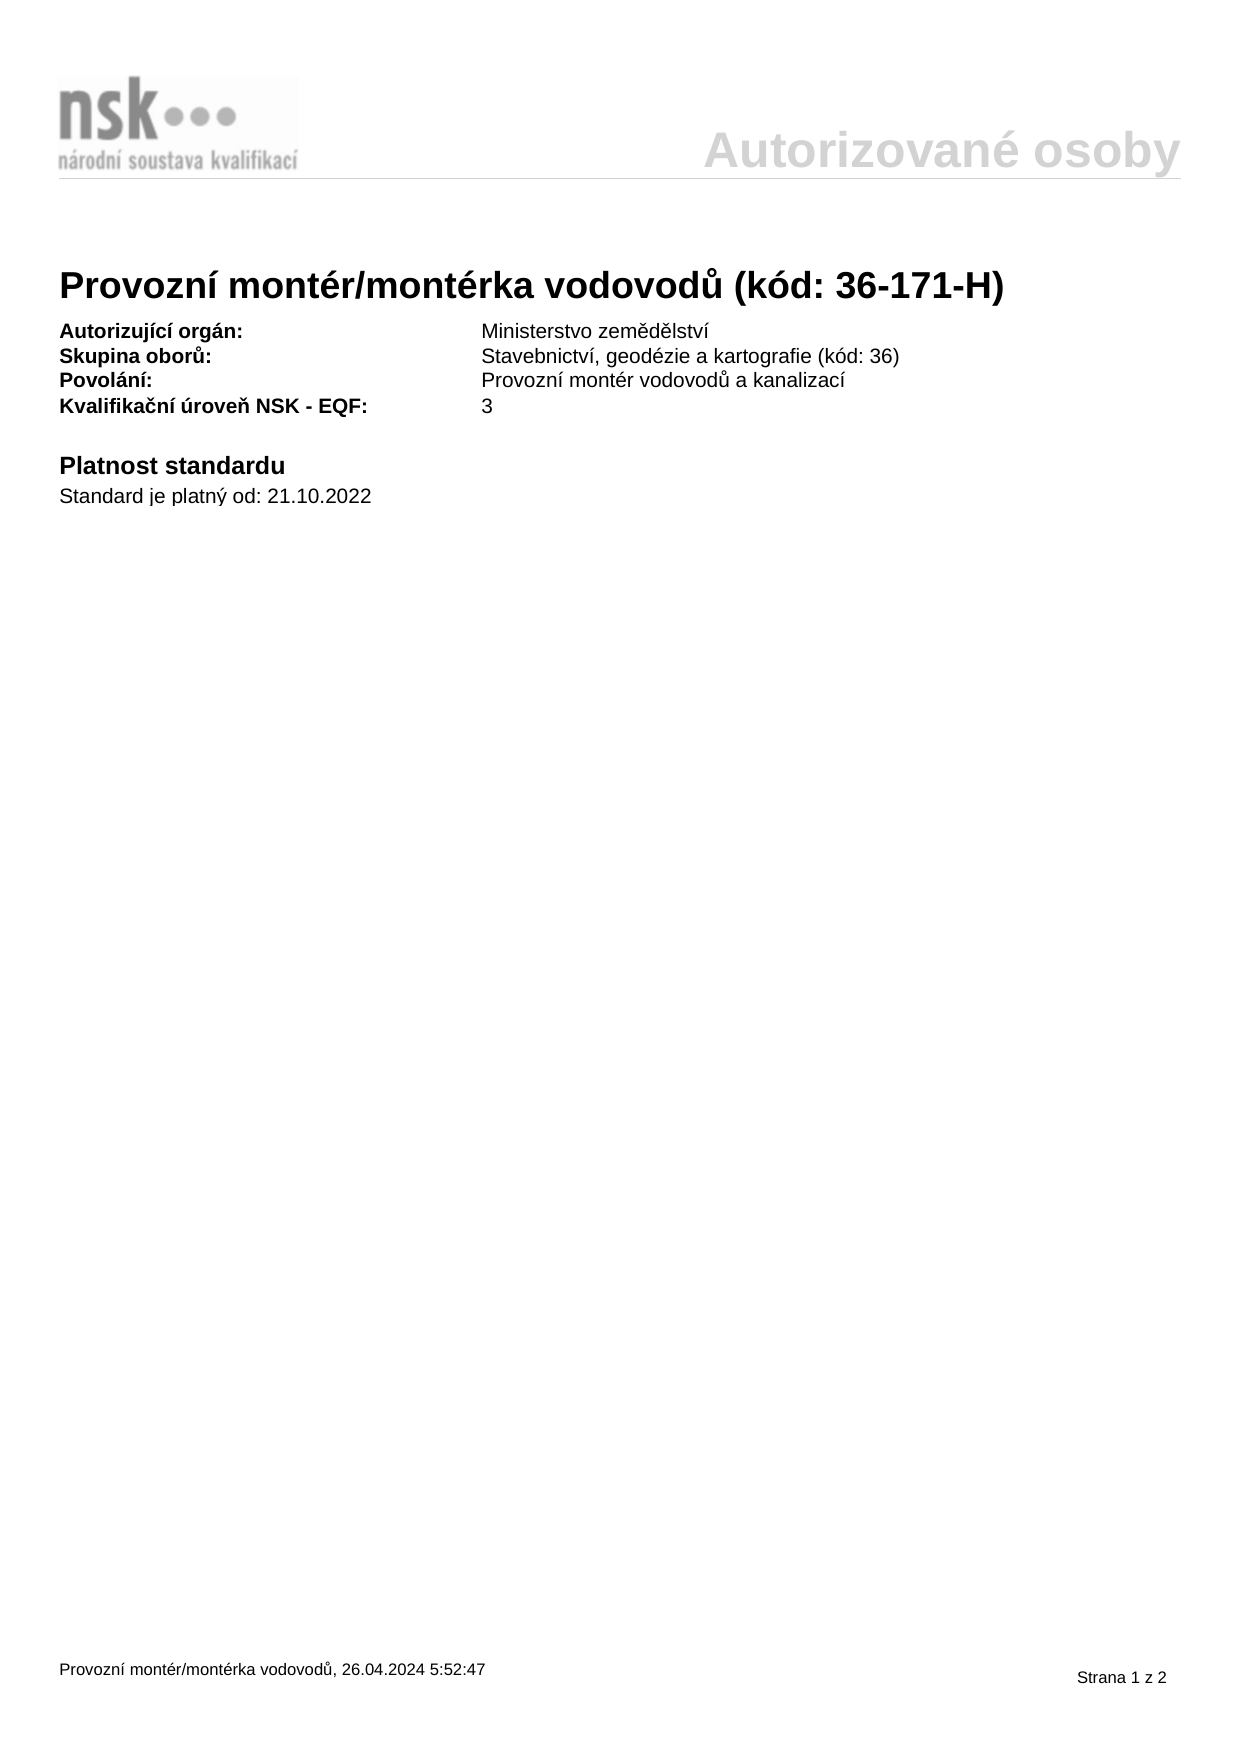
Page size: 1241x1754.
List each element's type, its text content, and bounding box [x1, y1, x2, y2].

table_cell [1167, 506, 1181, 806]
table_cell Platnost standardu [59, 448, 1181, 483]
table_cell [481, 1106, 617, 1383]
table_cell [626, 1106, 860, 1383]
table_cell [886, 1106, 1167, 1383]
table_cell Stavebnictví, geodézie a kartografie (kód: 36) [481, 344, 1181, 368]
table_cell Standard je platný od: 21.10.2022 [59, 484, 1181, 506]
table_cell [618, 196, 626, 224]
table_cell [886, 307, 1167, 319]
table_cell [119, 418, 481, 447]
table_cell [481, 806, 617, 1106]
table_cell [618, 1106, 626, 1383]
picture [57, 59, 619, 172]
table_cell Ministerstvo zemědělství [481, 319, 1181, 344]
table_cell [626, 307, 860, 319]
table_cell [59, 307, 119, 319]
table_cell Strana 1 z 2 [860, 1660, 1167, 1696]
table_cell [886, 806, 1167, 1106]
table_cell [59, 179, 1181, 196]
table_cell [886, 196, 1167, 224]
table_cell [1167, 307, 1181, 319]
table_cell [119, 172, 481, 178]
table_cell [1167, 806, 1181, 1106]
table_cell [618, 172, 626, 178]
table_cell [59, 172, 119, 178]
table_cell [1167, 1384, 1181, 1659]
table_cell [119, 307, 481, 319]
table_cell Autorizující orgán: [59, 319, 481, 343]
table_cell [481, 307, 617, 319]
table_cell [119, 806, 481, 1106]
table_cell [618, 418, 626, 447]
table_header Autorizované osoby [626, 59, 1181, 178]
table_cell [59, 506, 119, 806]
table_cell [59, 806, 119, 1106]
table_cell [860, 307, 886, 319]
table_cell Skupina oborů: [59, 344, 481, 368]
table_cell [1167, 1660, 1181, 1696]
table_cell [481, 1384, 617, 1659]
table_cell [119, 1384, 481, 1659]
table_cell [626, 196, 860, 224]
table_cell [618, 1384, 626, 1659]
table_cell [626, 1384, 860, 1659]
table_cell [886, 1384, 1167, 1659]
table_cell [119, 196, 481, 224]
table_cell [618, 506, 626, 806]
table_cell [1167, 196, 1181, 224]
table_cell [860, 506, 886, 806]
table_cell [119, 1106, 481, 1383]
table_cell [481, 196, 617, 224]
table_cell [860, 418, 886, 447]
table_cell [626, 418, 860, 447]
table_cell [481, 506, 617, 806]
table_cell [481, 418, 617, 447]
table_cell Povolání: [59, 368, 481, 392]
table_cell [481, 172, 617, 178]
table_cell [618, 307, 626, 319]
table_cell Provozní montér/montérka vodovodů (kód: 36-171-H) [59, 224, 1181, 307]
table_cell [886, 418, 1167, 447]
table_cell [59, 418, 119, 447]
table_cell Kvalifikační úroveň NSK - EQF: [59, 394, 481, 417]
table_cell [59, 1106, 119, 1383]
table_cell [59, 196, 119, 224]
table_cell [1167, 418, 1181, 447]
table_cell [618, 806, 626, 1106]
table_cell [626, 506, 860, 806]
table_cell 3 [481, 394, 1181, 417]
table_cell [860, 196, 886, 224]
table_cell [119, 506, 481, 806]
table_cell [860, 806, 886, 1106]
table_cell [626, 806, 860, 1106]
table_header [619, 59, 626, 172]
table_cell Provozní montér/montérka vodovodů, 26.04.2024 5:52:47 [59, 1660, 860, 1696]
table_cell [860, 1384, 886, 1659]
table_cell [1167, 1106, 1181, 1383]
table_cell [860, 1106, 886, 1383]
table_cell Provozní montér vodovodů a kanalizací [481, 368, 1181, 393]
table_cell [59, 1384, 119, 1659]
table_cell [886, 506, 1167, 806]
